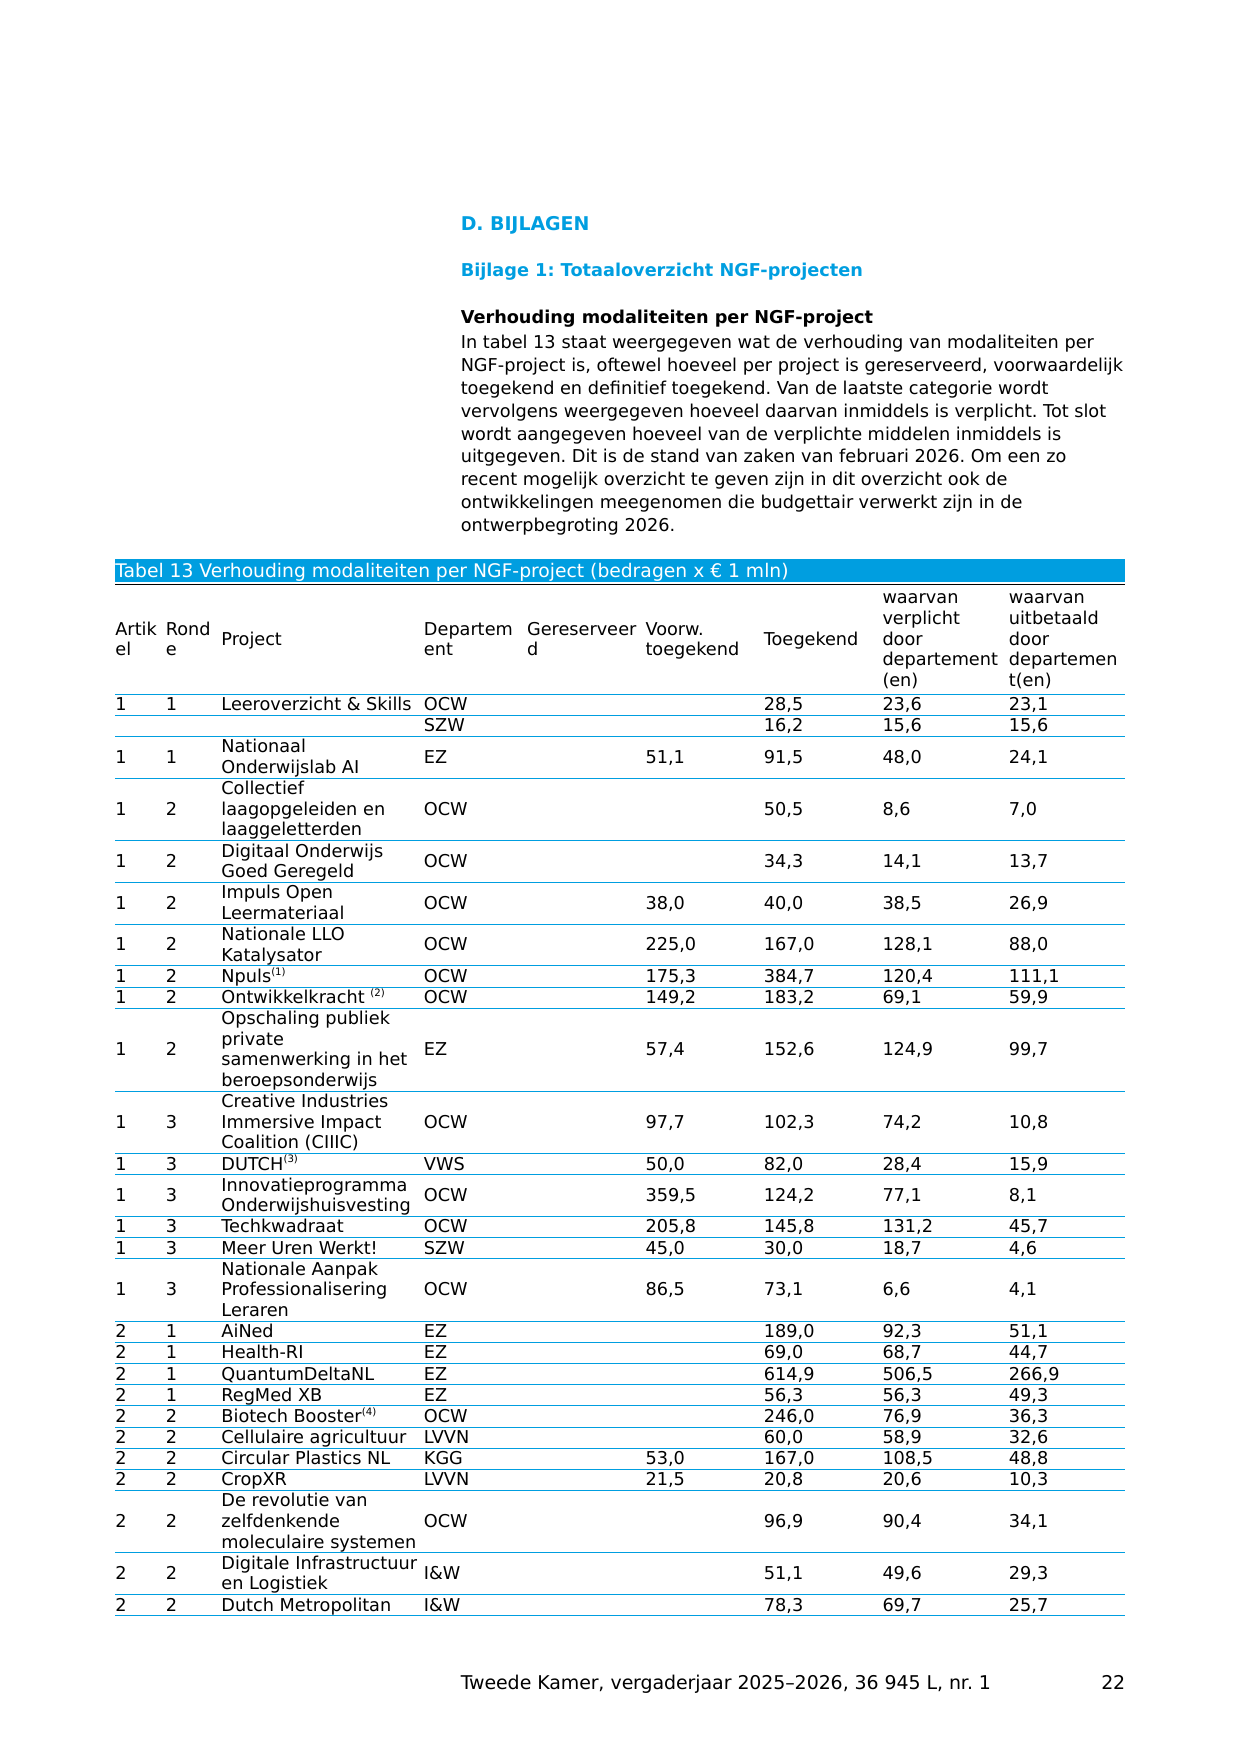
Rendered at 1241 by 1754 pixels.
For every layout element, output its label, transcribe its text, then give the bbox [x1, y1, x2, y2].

table_cell [163, 716, 218, 736]
table_cell 48,8 [1006, 1449, 1125, 1469]
table_cell 69,1 [879, 988, 1006, 1008]
table_cell 1 [115, 925, 163, 965]
table_cell 189,0 [761, 1322, 879, 1342]
table_cell EZ [421, 1322, 524, 1342]
table_cell 1 [115, 1238, 163, 1258]
table_cell 38,5 [879, 883, 1006, 923]
table_cell [524, 1154, 642, 1174]
table_cell Health-RI [218, 1343, 421, 1363]
title D. Bijlagen [461, 213, 1125, 235]
table_cell [524, 1470, 642, 1490]
text In tabel 13 staat weergegeven wat de verhouding van modaliteiten per NGF-project is, oftewel hoeveel per project is gereserveerd, voorwaardelijk toegekend en definitief toegekend. Van de laatste categorie wordt vervolgens weergegeven hoeveel daarvan inmiddels is verplicht. Tot slot wordt aangegeven hoeveel van de verplichte middelen inmiddels is uitgegeven. Dit is de stand van zaken van februari 2026. Om een zo recent mogelijk overzicht te geven zijn in dit overzicht ook de ontwikkelingen meegenomen die budgettair verwerkt zijn in de ontwerpbegroting 2026. [461, 330, 1125, 536]
table_cell 4,6 [1006, 1238, 1125, 1258]
table_cell 102,3 [761, 1092, 879, 1153]
table_cell 30,0 [761, 1238, 879, 1258]
table_cell 2 [115, 1385, 163, 1405]
table_cell 2 [163, 1406, 218, 1426]
table_cell [643, 1364, 761, 1384]
table_cell 266,9 [1006, 1364, 1125, 1384]
table_cell LVVN [421, 1470, 524, 1490]
table_cell Project [218, 585, 421, 693]
table_cell Impuls Open Leermateriaal [218, 883, 421, 923]
table_cell [218, 716, 421, 736]
table_cell 2 [163, 1428, 218, 1447]
table_cell 90,4 [879, 1491, 1006, 1552]
table_cell 120,4 [879, 966, 1006, 986]
table_cell Creative Industries Immersive Impact Coalition (CIIIC) [218, 1092, 421, 1153]
table_cell 1 [163, 1364, 218, 1384]
table_cell 4,1 [1006, 1259, 1125, 1321]
table_cell 73,1 [761, 1259, 879, 1321]
table_cell SZW [421, 1238, 524, 1258]
table_cell [524, 925, 642, 965]
table_cell OCW [421, 841, 524, 882]
table_cell 3 [163, 1154, 218, 1174]
table_cell [524, 1322, 642, 1342]
table_cell SZW [421, 716, 524, 736]
table_cell waarvan verplicht door departement(en) [879, 585, 1006, 693]
table_cell Dutch Metropolitan [218, 1595, 421, 1615]
table_cell 23,1 [1006, 695, 1125, 715]
table_cell [524, 966, 642, 986]
table_cell OCW [421, 1217, 524, 1237]
table_cell [524, 737, 642, 778]
table_cell 1 [115, 1154, 163, 1174]
table_cell 108,5 [879, 1449, 1006, 1469]
table_cell 3 [163, 1175, 218, 1216]
table_cell [643, 1553, 761, 1594]
table_cell 225,0 [643, 925, 761, 965]
table_cell RegMed XB [218, 1385, 421, 1405]
table_cell 145,8 [761, 1217, 879, 1237]
table_cell 96,9 [761, 1491, 879, 1552]
table_cell [643, 1385, 761, 1405]
table_cell 49,3 [1006, 1385, 1125, 1405]
text Verhouding modaliteiten per NGF-project [461, 305, 1125, 328]
table_cell 1 [115, 883, 163, 923]
table_cell VWS [421, 1154, 524, 1174]
table_cell 38,0 [643, 883, 761, 923]
table_cell [524, 1259, 642, 1321]
table_cell 36,3 [1006, 1406, 1125, 1426]
table_cell 15,9 [1006, 1154, 1125, 1174]
table_cell 24,1 [1006, 737, 1125, 778]
table_cell [643, 1491, 761, 1552]
table_cell [524, 1092, 642, 1153]
table_cell [524, 1175, 642, 1216]
table_cell [524, 1553, 642, 1594]
table_cell 74,2 [879, 1092, 1006, 1153]
table_cell [524, 1238, 642, 1258]
table_cell 131,2 [879, 1217, 1006, 1237]
table_cell 2 [163, 779, 218, 840]
table_cell KGG [421, 1449, 524, 1469]
table_cell 34,3 [761, 841, 879, 882]
table_cell 16,2 [761, 716, 879, 736]
table_cell 92,3 [879, 1322, 1006, 1342]
table_cell Nationale LLO Katalysator [218, 925, 421, 965]
table_cell [524, 1217, 642, 1237]
table_cell [524, 988, 642, 1008]
table_cell Biotech Booster(4) [218, 1406, 421, 1426]
table_cell [115, 716, 163, 736]
table_cell [524, 1364, 642, 1384]
table_cell 50,0 [643, 1154, 761, 1174]
table_cell 2 [115, 1364, 163, 1384]
table_cell 614,9 [761, 1364, 879, 1384]
table_cell [524, 1449, 642, 1469]
table_cell 76,9 [879, 1406, 1006, 1426]
table_cell OCW [421, 988, 524, 1008]
table_cell 86,5 [643, 1259, 761, 1321]
table_cell 21,5 [643, 1470, 761, 1490]
table_cell 6,6 [879, 1259, 1006, 1321]
table_cell [524, 1406, 642, 1426]
table_cell 45,7 [1006, 1217, 1125, 1237]
table_cell 2 [115, 1428, 163, 1447]
table_cell Techkwadraat [218, 1217, 421, 1237]
table_cell 167,0 [761, 925, 879, 965]
table_cell OCW [421, 1406, 524, 1426]
table_cell Nationale Aanpak Professionalisering Leraren [218, 1259, 421, 1321]
table_cell 3 [163, 1238, 218, 1258]
table_cell 2 [163, 966, 218, 986]
title Bijlage 1: Totaaloverzicht NGF-projecten [461, 258, 1125, 281]
table_cell 51,1 [761, 1553, 879, 1594]
table_cell 1 [163, 1322, 218, 1342]
table_cell 49,6 [879, 1553, 1006, 1594]
table_cell 2 [163, 1470, 218, 1490]
table_cell Cellulaire agricultuur [218, 1428, 421, 1447]
table_cell 1 [115, 841, 163, 882]
table_cell DUTCH(3) [218, 1154, 421, 1174]
table_cell [524, 1595, 642, 1615]
table_cell 1 [115, 1259, 163, 1321]
table_cell 1 [115, 695, 163, 715]
table_cell 23,6 [879, 695, 1006, 715]
table_cell 2 [163, 1449, 218, 1469]
table_cell 44,7 [1006, 1343, 1125, 1363]
table_cell 124,9 [879, 1009, 1006, 1091]
table_cell Ronde [163, 585, 218, 693]
table_cell OCW [421, 1491, 524, 1552]
table_cell 2 [163, 1009, 218, 1091]
table_cell OCW [421, 883, 524, 923]
table_cell [524, 883, 642, 923]
table_cell 68,7 [879, 1343, 1006, 1363]
table_cell waarvan uitbetaald door departement(en) [1006, 585, 1125, 693]
table_cell 3 [163, 1092, 218, 1153]
table_cell 1 [163, 695, 218, 715]
table_cell 2 [115, 1491, 163, 1552]
table_cell 69,0 [761, 1343, 879, 1363]
table_cell 124,2 [761, 1175, 879, 1216]
table_cell 1 [163, 737, 218, 778]
table_cell OCW [421, 966, 524, 986]
table_cell [524, 841, 642, 882]
table_cell 91,5 [761, 737, 879, 778]
table_cell 15,6 [1006, 716, 1125, 736]
table_cell [643, 1595, 761, 1615]
table_cell Meer Uren Werkt! [218, 1238, 421, 1258]
table_cell [643, 1343, 761, 1363]
table_cell 2 [115, 1470, 163, 1490]
table_cell [524, 779, 642, 840]
table_cell 128,1 [879, 925, 1006, 965]
table_cell 2 [115, 1343, 163, 1363]
table_cell 56,3 [761, 1385, 879, 1405]
table_cell 97,7 [643, 1092, 761, 1153]
table_cell 28,4 [879, 1154, 1006, 1174]
table_cell EZ [421, 1364, 524, 1384]
table_cell 183,2 [761, 988, 879, 1008]
table_cell OCW [421, 1175, 524, 1216]
table_cell Toegekend [761, 585, 879, 693]
table_cell 1 [115, 1092, 163, 1153]
table_cell 205,8 [643, 1217, 761, 1237]
table_cell 77,1 [879, 1175, 1006, 1216]
table_cell OCW [421, 1259, 524, 1321]
table_cell QuantumDeltaNL [218, 1364, 421, 1384]
table_cell [524, 1428, 642, 1447]
table_cell [643, 841, 761, 882]
table_cell 2 [163, 988, 218, 1008]
table_cell 1 [115, 1217, 163, 1237]
table_cell 13,7 [1006, 841, 1125, 882]
table_cell 152,6 [761, 1009, 879, 1091]
table_cell [643, 695, 761, 715]
table_cell [524, 716, 642, 736]
table_cell 40,0 [761, 883, 879, 923]
table_cell [643, 779, 761, 840]
table_cell 15,6 [879, 716, 1006, 736]
table_cell 59,9 [1006, 988, 1125, 1008]
table_cell 2 [163, 841, 218, 882]
table_cell 2 [163, 1491, 218, 1552]
table_cell Nationaal Onderwijslab AI [218, 737, 421, 778]
table_cell 2 [115, 1406, 163, 1426]
table_cell 1 [115, 779, 163, 840]
table_cell 57,4 [643, 1009, 761, 1091]
table_cell 506,5 [879, 1364, 1006, 1384]
table_cell 26,9 [1006, 883, 1125, 923]
table_cell 34,1 [1006, 1491, 1125, 1552]
table_cell 20,6 [879, 1470, 1006, 1490]
table_cell 82,0 [761, 1154, 879, 1174]
table_cell [643, 1428, 761, 1447]
table_cell Leeroverzicht & Skills [218, 695, 421, 715]
table_cell 2 [163, 1553, 218, 1594]
table_cell 51,1 [643, 737, 761, 778]
table_cell 175,3 [643, 966, 761, 986]
table_cell Departement [421, 585, 524, 693]
table_cell 88,0 [1006, 925, 1125, 965]
table_cell Gereserveerd [524, 585, 642, 693]
table_cell 10,3 [1006, 1470, 1125, 1490]
table_cell EZ [421, 737, 524, 778]
table_cell 14,1 [879, 841, 1006, 882]
table_cell 2 [115, 1322, 163, 1342]
table_cell 1 [163, 1343, 218, 1363]
table_cell 2 [163, 1595, 218, 1615]
table_cell 3 [163, 1259, 218, 1321]
table_cell Opschaling publiek private samenwerking in het beroepsonderwijs [218, 1009, 421, 1091]
table_cell 29,3 [1006, 1553, 1125, 1594]
table_cell Voorw. toegekend [643, 585, 761, 693]
table_cell Npuls(1) [218, 966, 421, 986]
table_cell CropXR [218, 1470, 421, 1490]
table_cell 1 [115, 1175, 163, 1216]
table_cell [524, 1343, 642, 1363]
table_cell OCW [421, 925, 524, 965]
table_cell I&W [421, 1595, 524, 1615]
table_cell 1 [163, 1385, 218, 1405]
table_cell [643, 716, 761, 736]
table_cell 246,0 [761, 1406, 879, 1426]
table_cell OCW [421, 1092, 524, 1153]
table_cell EZ [421, 1385, 524, 1405]
table_cell 111,1 [1006, 966, 1125, 986]
table_cell LVVN [421, 1428, 524, 1447]
table_cell [643, 1322, 761, 1342]
table_cell Artikel [115, 585, 163, 693]
table_cell De revolutie van zelfdenkende moleculaire systemen [218, 1491, 421, 1552]
table_cell 51,1 [1006, 1322, 1125, 1342]
table_cell 32,6 [1006, 1428, 1125, 1447]
table_cell 3 [163, 1217, 218, 1237]
table_cell 20,8 [761, 1470, 879, 1490]
table_cell I&W [421, 1553, 524, 1594]
table_cell 2 [115, 1553, 163, 1594]
table_cell 1 [115, 988, 163, 1008]
table_cell 78,3 [761, 1595, 879, 1615]
table_cell AiNed [218, 1322, 421, 1342]
table_cell Circular Plastics NL [218, 1449, 421, 1469]
table_cell 18,7 [879, 1238, 1006, 1258]
table_cell 58,9 [879, 1428, 1006, 1447]
table_cell [524, 695, 642, 715]
table_cell Ontwikkelkracht (2) [218, 988, 421, 1008]
table_cell 48,0 [879, 737, 1006, 778]
table_cell 10,8 [1006, 1092, 1125, 1153]
table_cell 384,7 [761, 966, 879, 986]
table_cell 1 [115, 966, 163, 986]
table_cell 99,7 [1006, 1009, 1125, 1091]
table_cell 28,5 [761, 695, 879, 715]
table_cell 2 [115, 1449, 163, 1469]
table_cell 2 [115, 1595, 163, 1615]
table_cell 53,0 [643, 1449, 761, 1469]
table_cell 1 [115, 737, 163, 778]
table_cell Digitale Infrastructuur en Logistiek [218, 1553, 421, 1594]
table_cell 7,0 [1006, 779, 1125, 840]
table_cell 167,0 [761, 1449, 879, 1469]
table_cell 8,1 [1006, 1175, 1125, 1216]
table_cell EZ [421, 1009, 524, 1091]
table_cell 56,3 [879, 1385, 1006, 1405]
table_cell 60,0 [761, 1428, 879, 1447]
table_cell 50,5 [761, 779, 879, 840]
table_cell 359,5 [643, 1175, 761, 1216]
table_cell 69,7 [879, 1595, 1006, 1615]
table_cell 149,2 [643, 988, 761, 1008]
table_cell Collectief laagopgeleiden en laaggeletterden [218, 779, 421, 840]
table_cell 45,0 [643, 1238, 761, 1258]
table_cell [643, 1406, 761, 1426]
table_cell Innovatieprogramma Onderwijshuisvesting [218, 1175, 421, 1216]
table_cell 25,7 [1006, 1595, 1125, 1615]
table_cell 2 [163, 883, 218, 923]
table_cell OCW [421, 779, 524, 840]
table_cell EZ [421, 1343, 524, 1363]
table_cell [524, 1009, 642, 1091]
table_cell 8,6 [879, 779, 1006, 840]
table_cell 1 [115, 1009, 163, 1091]
table_cell [524, 1385, 642, 1405]
table_cell 2 [163, 925, 218, 965]
table_cell [524, 1491, 642, 1552]
table_cell Digitaal Onderwijs Goed Geregeld [218, 841, 421, 882]
table_cell OCW [421, 695, 524, 715]
